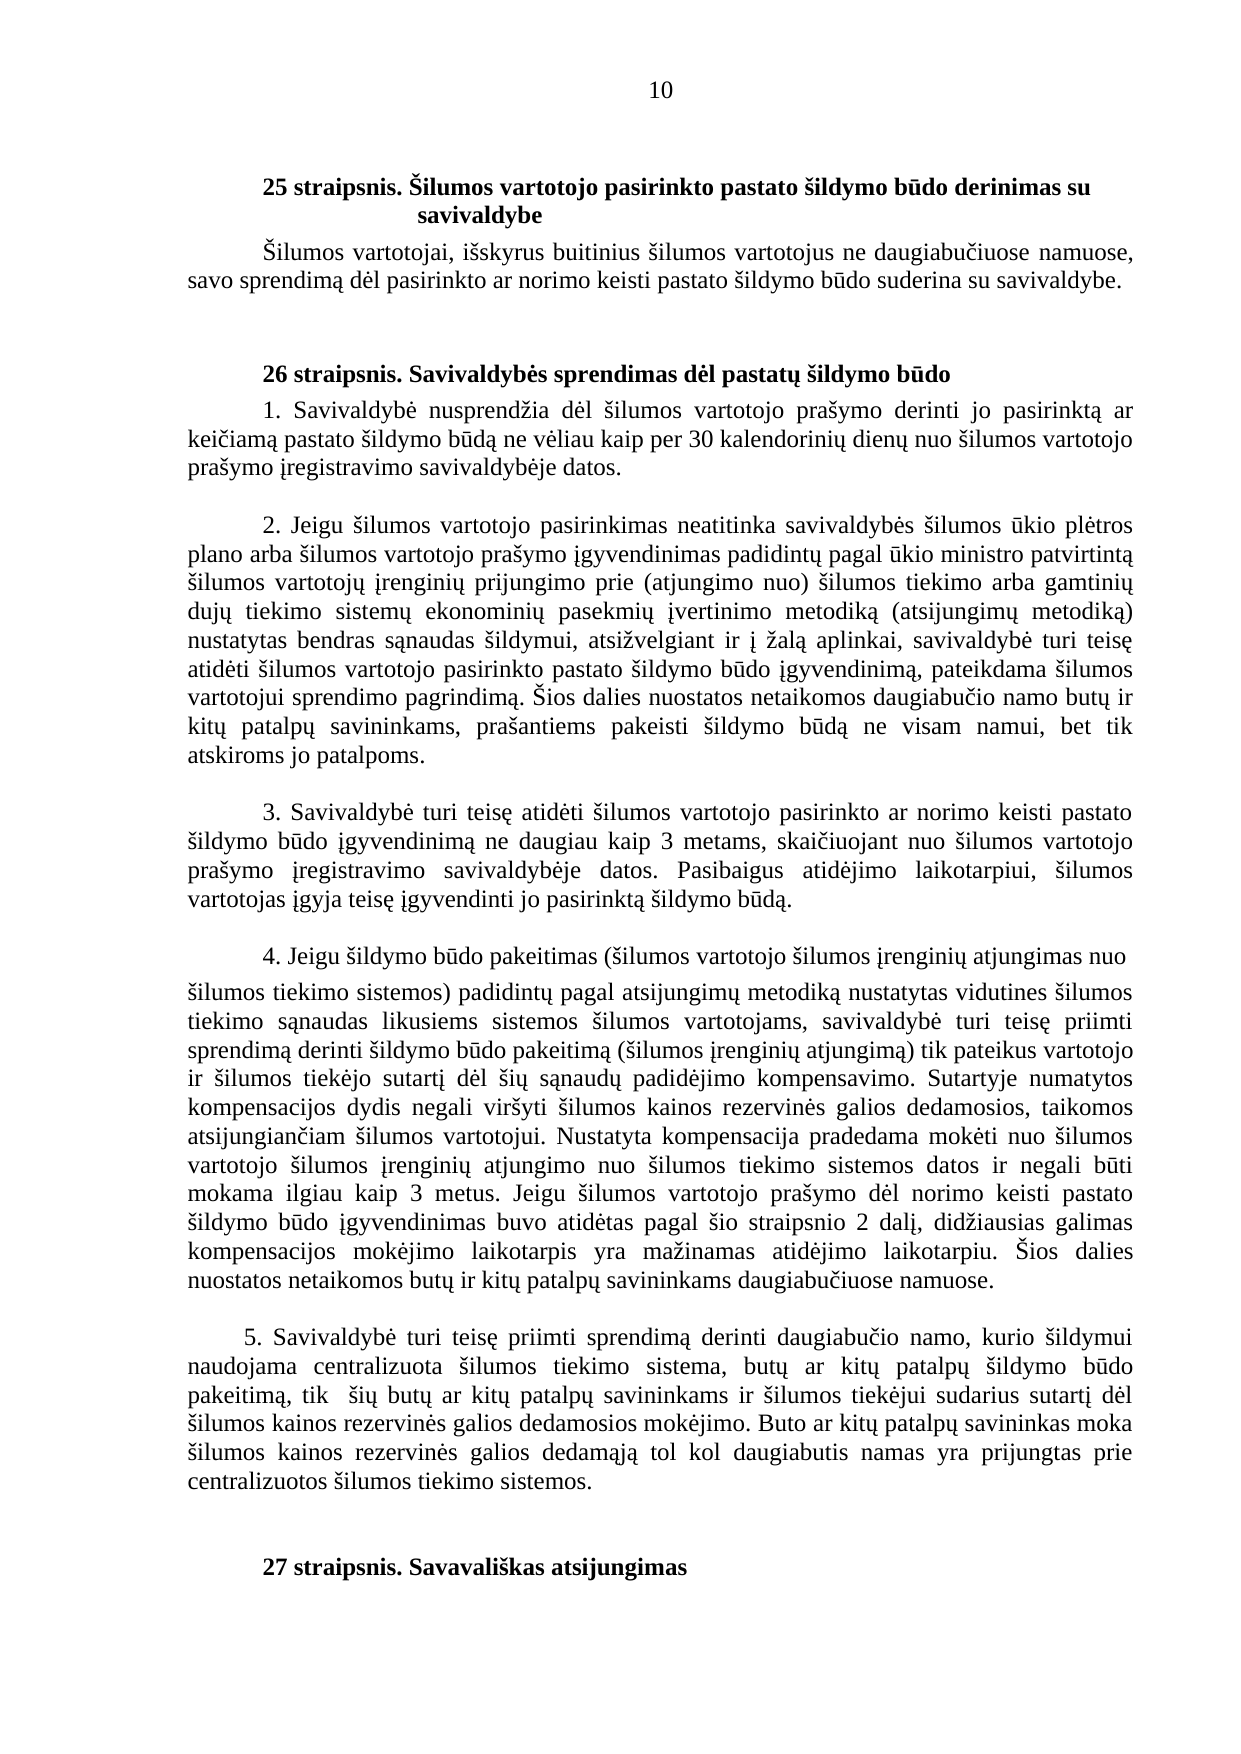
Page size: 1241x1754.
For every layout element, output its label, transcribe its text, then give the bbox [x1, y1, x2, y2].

text Šilumos vartotojai, išskyrus buitinius šilumos vartotojus ne daugiabučiuose namuose, savo sprendimą dėl pasirinkto ar norimo keisti pastato šildymo būdo suderina su savivaldybe. [187, 237, 1134, 294]
text 27 straipsnis. Savavališkas atsijungimas [187, 1552, 1134, 1581]
text šilumos tiekimo sistemos) padidintų pagal atsijungimų metodiką nustatytas vidutines šilumos tiekimo sąnaudas likusiems sistemos šilumos vartotojams, savivaldybė turi teisę priimti sprendimą derinti šildymo būdo pakeitimą (šilumos įrenginių atjungimą) tik pateikus vartotojo ir šilumos tiekėjo sutartį dėl šių sąnaudų padidėjimo kompensavimo. Sutartyje numatytos kompensacijos dydis negali viršyti šilumos kainos rezervinės galios dedamosios, taikomos atsijungiančiam šilumos vartotojui. Nustatyta kompensacija pradedama mokėti nuo šilumos vartotojo šilumos įrenginių atjungimo nuo šilumos tiekimo sistemos datos ir negali būti mokama ilgiau kaip 3 metus. Jeigu šilumos vartotojo prašymo dėl norimo keisti pastato šildymo būdo įgyvendinimas buvo atidėtas pagal šio straipsnio 2 dalį, didžiausias galimas kompensacijos mokėjimo laikotarpis yra mažinamas atidėjimo laikotarpiu. Šios dalies nuostatos netaikomos butų ir kitų patalpų savininkams daugiabučiuose namuose. [187, 977, 1134, 1293]
text 3. Savivaldybė turi teisę atidėti šilumos vartotojo pasirinkto ar norimo keisti pastato šildymo būdo įgyvendinimą ne daugiau kaip 3 metams, skaičiuojant nuo šilumos vartotojo prašymo įregistravimo savivaldybėje datos. Pasibaigus atidėjimo laikotarpiui, šilumos vartotojas įgyja teisę įgyvendinti jo pasirinktą šildymo būdą. [187, 797, 1134, 912]
text 1. Savivaldybė nusprendžia dėl šilumos vartotojo prašymo derinti jo pasirinktą ar keičiamą pastato šildymo būdą ne vėliau kaip per 30 kalendorinių dienų nuo šilumos vartotojo prašymo įregistravimo savivaldybėje datos. [187, 395, 1134, 481]
text savivaldybe [187, 201, 1134, 229]
text 2. Jeigu šilumos vartotojo pasirinkimas neatitinka savivaldybės šilumos ūkio plėtros plano arba šilumos vartotojo prašymo įgyvendinimas padidintų pagal ūkio ministro patvirtintą šilumos vartotojų įrenginių prijungimo prie (atjungimo nuo) šilumos tiekimo arba gamtinių dujų tiekimo sistemų ekonominių pasekmių įvertinimo metodiką (atsijungimų metodiką) nustatytas bendras sąnaudas šildymui, atsižvelgiant ir į žalą aplinkai, savivaldybė turi teisę atidėti šilumos vartotojo pasirinkto pastato šildymo būdo įgyvendinimą, pateikdama šilumos vartotojui sprendimo pagrindimą. Šios dalies nuostatos netaikomos daugiabučio namo butų ir kitų patalpų savininkams, prašantiems pakeisti šildymo būdą ne visam namui, bet tik atskiroms jo patalpoms. [187, 510, 1134, 769]
text 25 straipsnis. Šilumos vartotojo pasirinkto pastato šildymo būdo derinimas su [187, 172, 1134, 201]
text 5. Savivaldybė turi teisę priimti sprendimą derinti daugiabučio namo, kurio šildymui naudojama centralizuota šilumos tiekimo sistema, butų ar kitų patalpų šildymo būdo pakeitimą, tik šių butų ar kitų patalpų savininkams ir šilumos tiekėjui sudarius sutartį dėl šilumos kainos rezervinės galios dedamosios mokėjimo. Buto ar kitų patalpų savininkas moka šilumos kainos rezervinės galios dedamąją tol kol daugiabutis namas yra prijungtas prie centralizuotos šilumos tiekimo sistemos. [187, 1322, 1134, 1495]
text 4. Jeigu šildymo būdo pakeitimas (šilumos vartotojo šilumos įrenginių atjungimas nuo [187, 941, 1134, 970]
text 26 straipsnis. Savivaldybės sprendimas dėl pastatų šildymo būdo [187, 359, 1134, 388]
